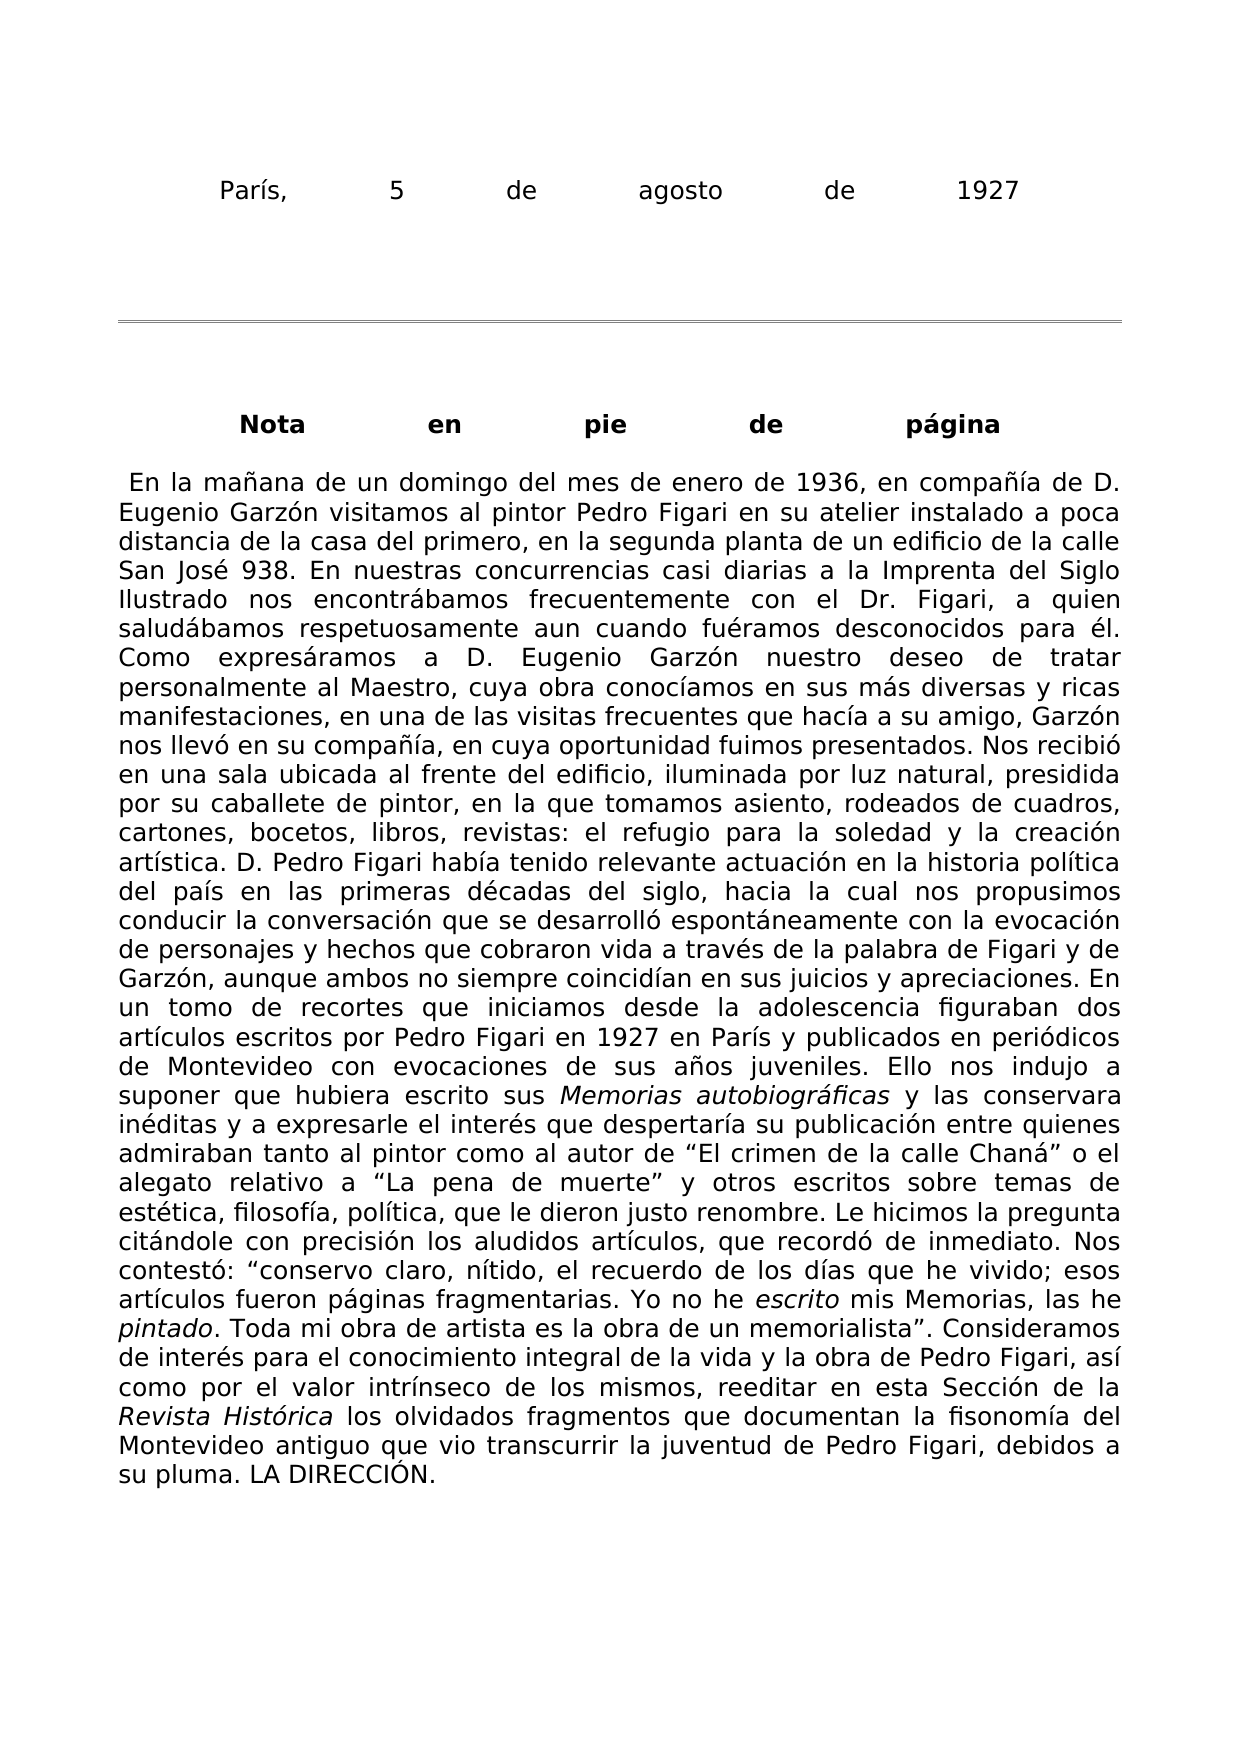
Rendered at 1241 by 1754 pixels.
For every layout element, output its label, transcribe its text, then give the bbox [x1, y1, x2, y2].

text París, 5 de agosto de 1927 [118, 118, 1122, 293]
text Nota en pie de página En la mañana de un domingo del mes de enero de 1936, en compañía de D. Eugenio Garzón visitamos al pintor Pedro Figari en su atelier instalado a poca distancia de la casa del primero, en la segunda planta de un edificio de la calle San José 938. En nuestras concurrencias casi diarias a la Imprenta del Siglo Ilustrado nos encontrábamos frecuentemente con el Dr. Figari, a quien saludábamos respetuosamente aun cuando fuéramos desconocidos para él. Como expresáramos a D. Eugenio Garzón nuestro deseo de tratar personalmente al Maestro, cuya obra conocíamos en sus más diversas y ricas manifestaciones, en una de las visitas frecuentes que hacía a su amigo, Garzón nos llevó en su compañía, en cuya oportunidad fuimos presentados. Nos recibió en una sala ubicada al frente del edificio, iluminada por luz natural, presidida por su caballete de pintor, en la que tomamos asiento, rodeados de cuadros, cartones, bocetos, libros, revistas: el refugio para la soledad y la creación artística. D. Pedro Figari había tenido relevante actuación en la historia política del país en las primeras décadas del siglo, hacia la cual nos propusimos conducir la conversación que se desarrolló espontáneamente con la evocación de personajes y hechos que cobraron vida a través de la palabra de Figari y de Garzón, aunque ambos no siempre coincidían en sus juicios y apreciaciones. En un tomo de recortes que iniciamos desde la adolescencia figuraban dos artículos escritos por Pedro Figari en 1927 en París y publicados en periódicos de Montevideo con evocaciones de sus años juveniles. Ello nos indujo a suponer que hubiera escrito sus Memorias autobiográficas y las conservara inéditas y a expresarle el interés que despertaría su publicación entre quienes admiraban tanto al pintor como al autor de “El crimen de la calle Chaná” o el alegato relativo a “La pena de muerte” y otros escritos sobre temas de estética, filosofía, política, que le dieron justo renombre. Le hicimos la pregunta citándole con precisión los aludidos artículos, que recordó de inmediato. Nos contestó: “conservo claro, nítido, el recuerdo de los días que he vivido; esos artículos fueron páginas fragmentarias. Yo no he escrito mis Memorias, las he pintado. Toda mi obra de artista es la obra de un memorialista”. Consideramos de interés para el conocimiento integral de la vida y la obra de Pedro Figari, así como por el valor intrínseco de los mismos, reeditar en esta Sección de la Revista Histórica los olvidados fragmentos que documentan la fisonomía del Montevideo antiguo que vio transcurrir la juventud de Pedro Figari, debidos a su pluma. LA DIRECCIÓN. [118, 352, 1122, 1489]
